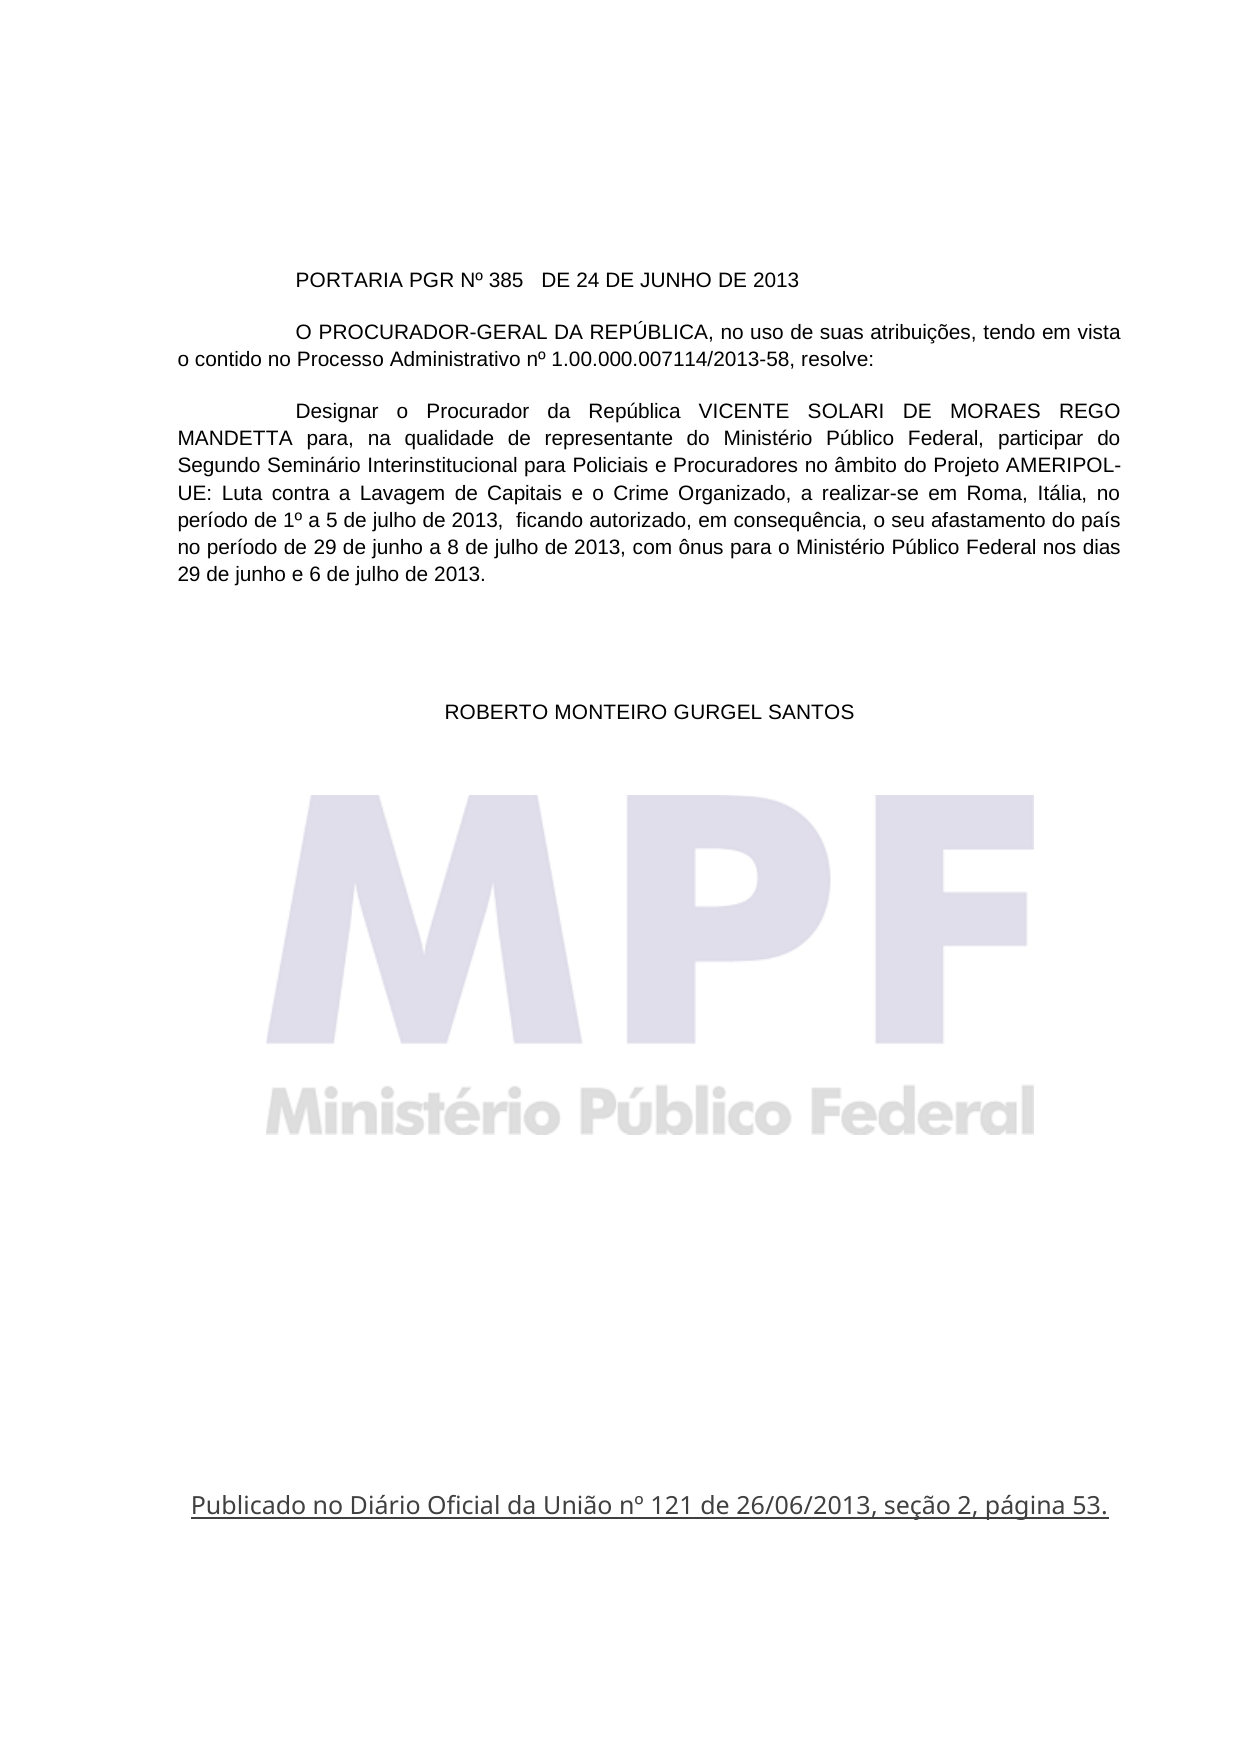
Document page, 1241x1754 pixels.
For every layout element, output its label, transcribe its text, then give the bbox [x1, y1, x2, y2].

text ROBERTO MONTEIRO GURGEL SANTOS [177, 700, 1122, 724]
picture [266, 795, 1034, 1136]
text PORTARIA PGR Nº 385 DE 24 DE JUNHO DE 2013 [177, 266, 1122, 293]
text O PROCURADOR-GERAL DA REPÚBLICA, no uso de suas atribuições, tendo em vista o contido no Processo Administrativo nº 1.00.000.007114/2013-58, resolve: [177, 318, 1122, 372]
text Publicado no Diário Oficial da União nº 121 de 26/06/2013, seção 2, página 53. [177, 1488, 1122, 1522]
text Designar o Procurador da República VICENTE SOLARI DE MORAES REGO MANDETTA para, na qualidade de representante do Ministério Público Federal, participar do Segundo Seminário Interinstitucional para Policiais e Procuradores no âmbito do Projeto AMERIPOL-UE: Luta contra a Lavagem de Capitais e o Crime Organizado, a realizar-se em Roma, Itália, no período de 1º a 5 de julho de 2013, ficando autorizado, em consequência, o seu afastamento do país no período de 29 de junho a 8 de julho de 2013, com ônus para o Ministério Público Federal nos dias 29 de junho e 6 de julho de 2013. [177, 397, 1122, 587]
